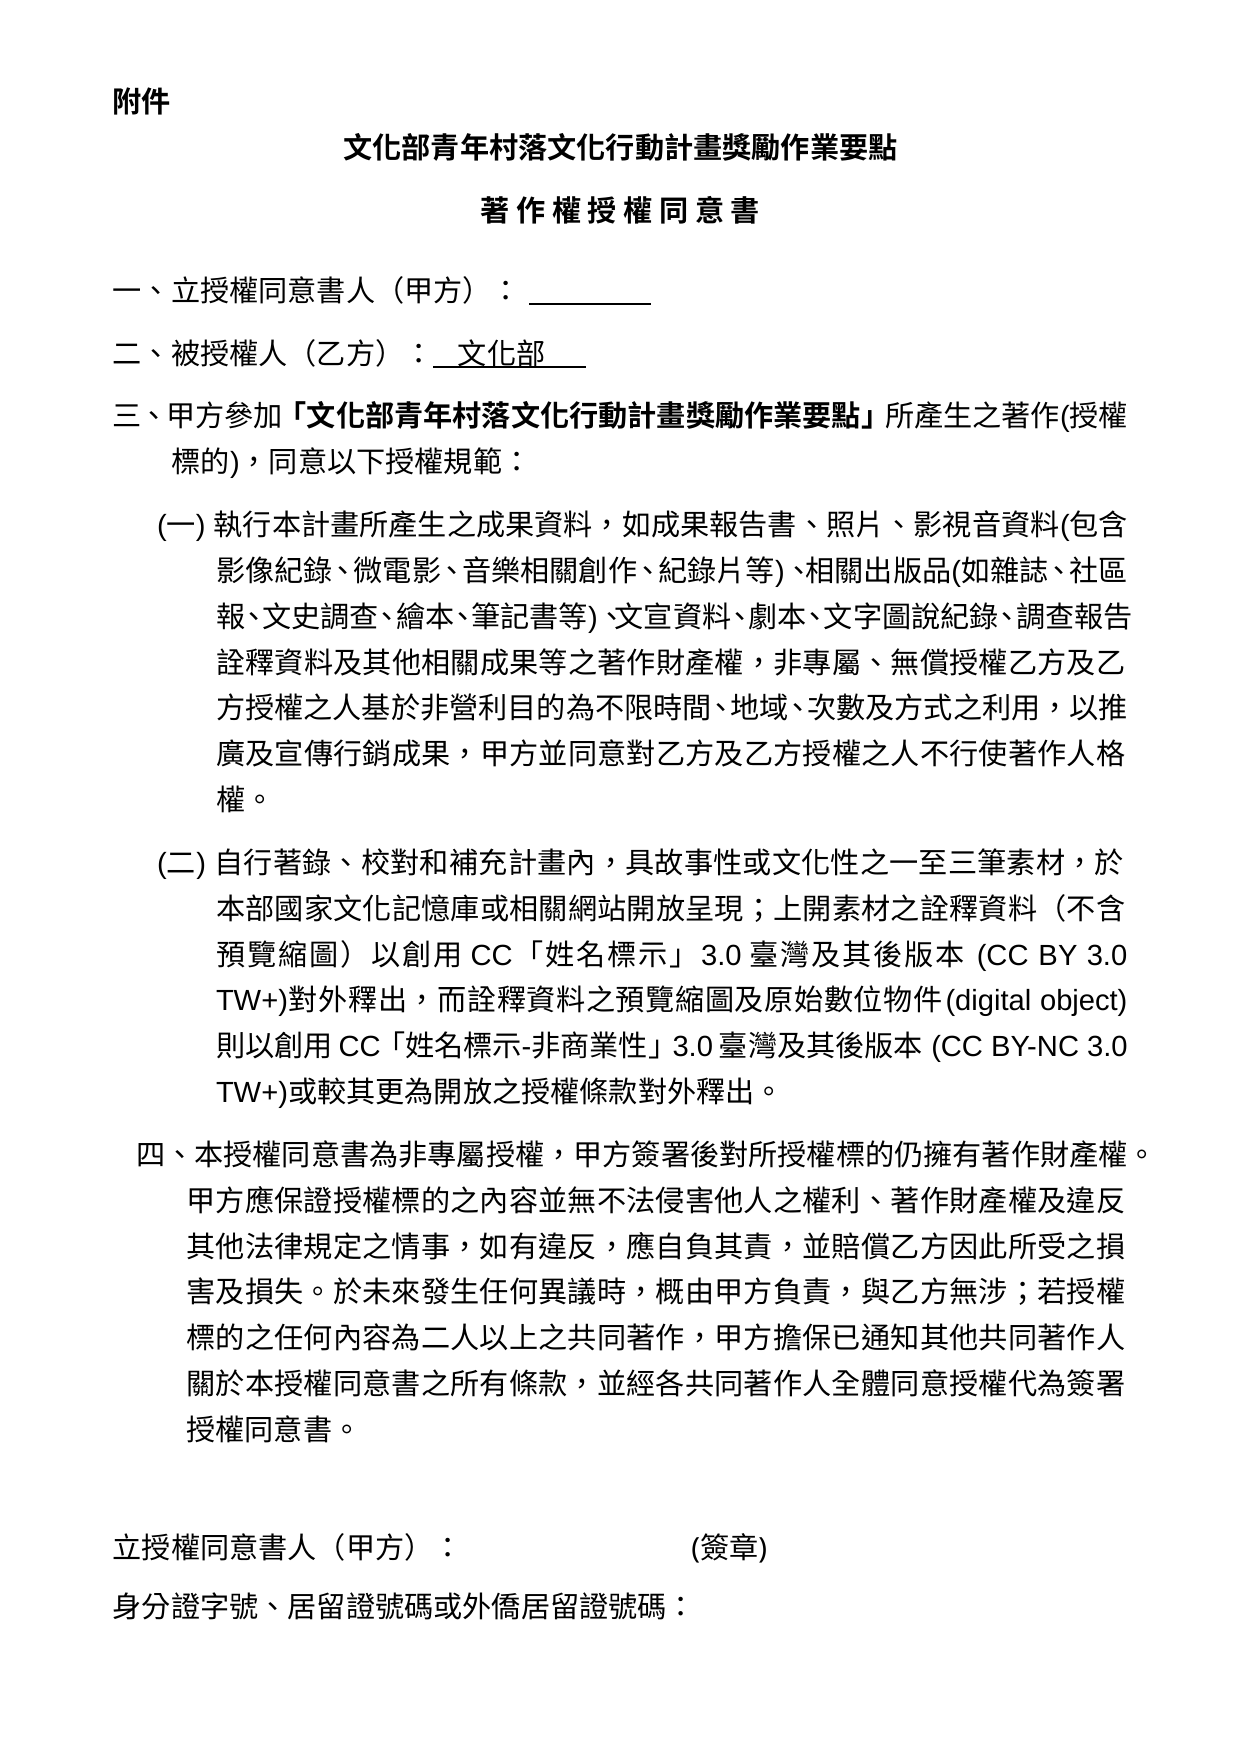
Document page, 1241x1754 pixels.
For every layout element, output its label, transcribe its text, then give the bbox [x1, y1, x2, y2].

text 附件 [112, 76, 1128, 122]
text 一、立授權同意書人（甲方）： [112, 264, 1128, 310]
text (二) 自行著錄、校對和補充計畫內，具故事性或文化性之一至三筆素材，於本部國家文化記憶庫或相關網站開放呈現；上開素材之詮釋資料（不含預覽縮圖）以創用CC「姓名標示」3.0臺灣及其後版本 (CC BY 3.0 TW+)對外釋出，而詮釋資料之預覽縮圖及原始數位物件(digital object)則以創用CC「姓名標示-非商業性」3.0臺灣及其後版本 (CC BY-NC 3.0 TW+)或較其更為開放之授權條款對外釋出。 [157, 837, 1128, 1112]
text 四、本授權同意書為非專屬授權，甲方簽署後對所授權標的仍擁有著作財產權。甲方應保證授權標的之內容並無不法侵害他人之權利、著作財產權及違反其他法律規定之情事，如有違反，應自負其責，並賠償乙方因此所受之損害及損失。於未來發生任何異議時，概由甲方負責，與乙方無涉；若授權標的之任何內容為二人以上之共同著作，甲方擔保已通知其他共同著作人關於本授權同意書之所有條款，並經各共同著作人全體同意授權代為簽署授權同意書。 [136, 1129, 1128, 1449]
text 二、被授權人（乙方）： 文化部 [112, 327, 1128, 373]
text 著 作 權 授 權 同 意 書 [112, 185, 1128, 231]
text 文化部青年村落文化行動計畫獎勵作業要點 [112, 122, 1128, 168]
text 身分證字號、居留證號碼或外僑居留證號碼： [112, 1584, 1128, 1625]
text 三、甲方參加「文化部青年村落文化行動計畫獎勵作業要點」所產生之著作(授權標的)，同意以下授權規範： [112, 390, 1128, 482]
text 立授權同意書人（甲方）： (簽章) [112, 1525, 1128, 1567]
text (一) 執行本計畫所產生之成果資料，如成果報告書、照片、影視音資料(包含影像紀錄、微電影、音樂相關創作、紀錄片等)、相關出版品(如雜誌、社區報、文史調查、繪本、筆記書等)、文宣資料、劇本、文字圖說紀錄、調查報告、詮釋資料及其他相關成果等之著作財產權，非專屬、無償授權乙方及乙方授權之人基於非營利目的為不限時間、地域、次數及方式之利用，以推廣及宣傳行銷成果，甲方並同意對乙方及乙方授權之人不行使著作人格權。 [157, 499, 1128, 820]
